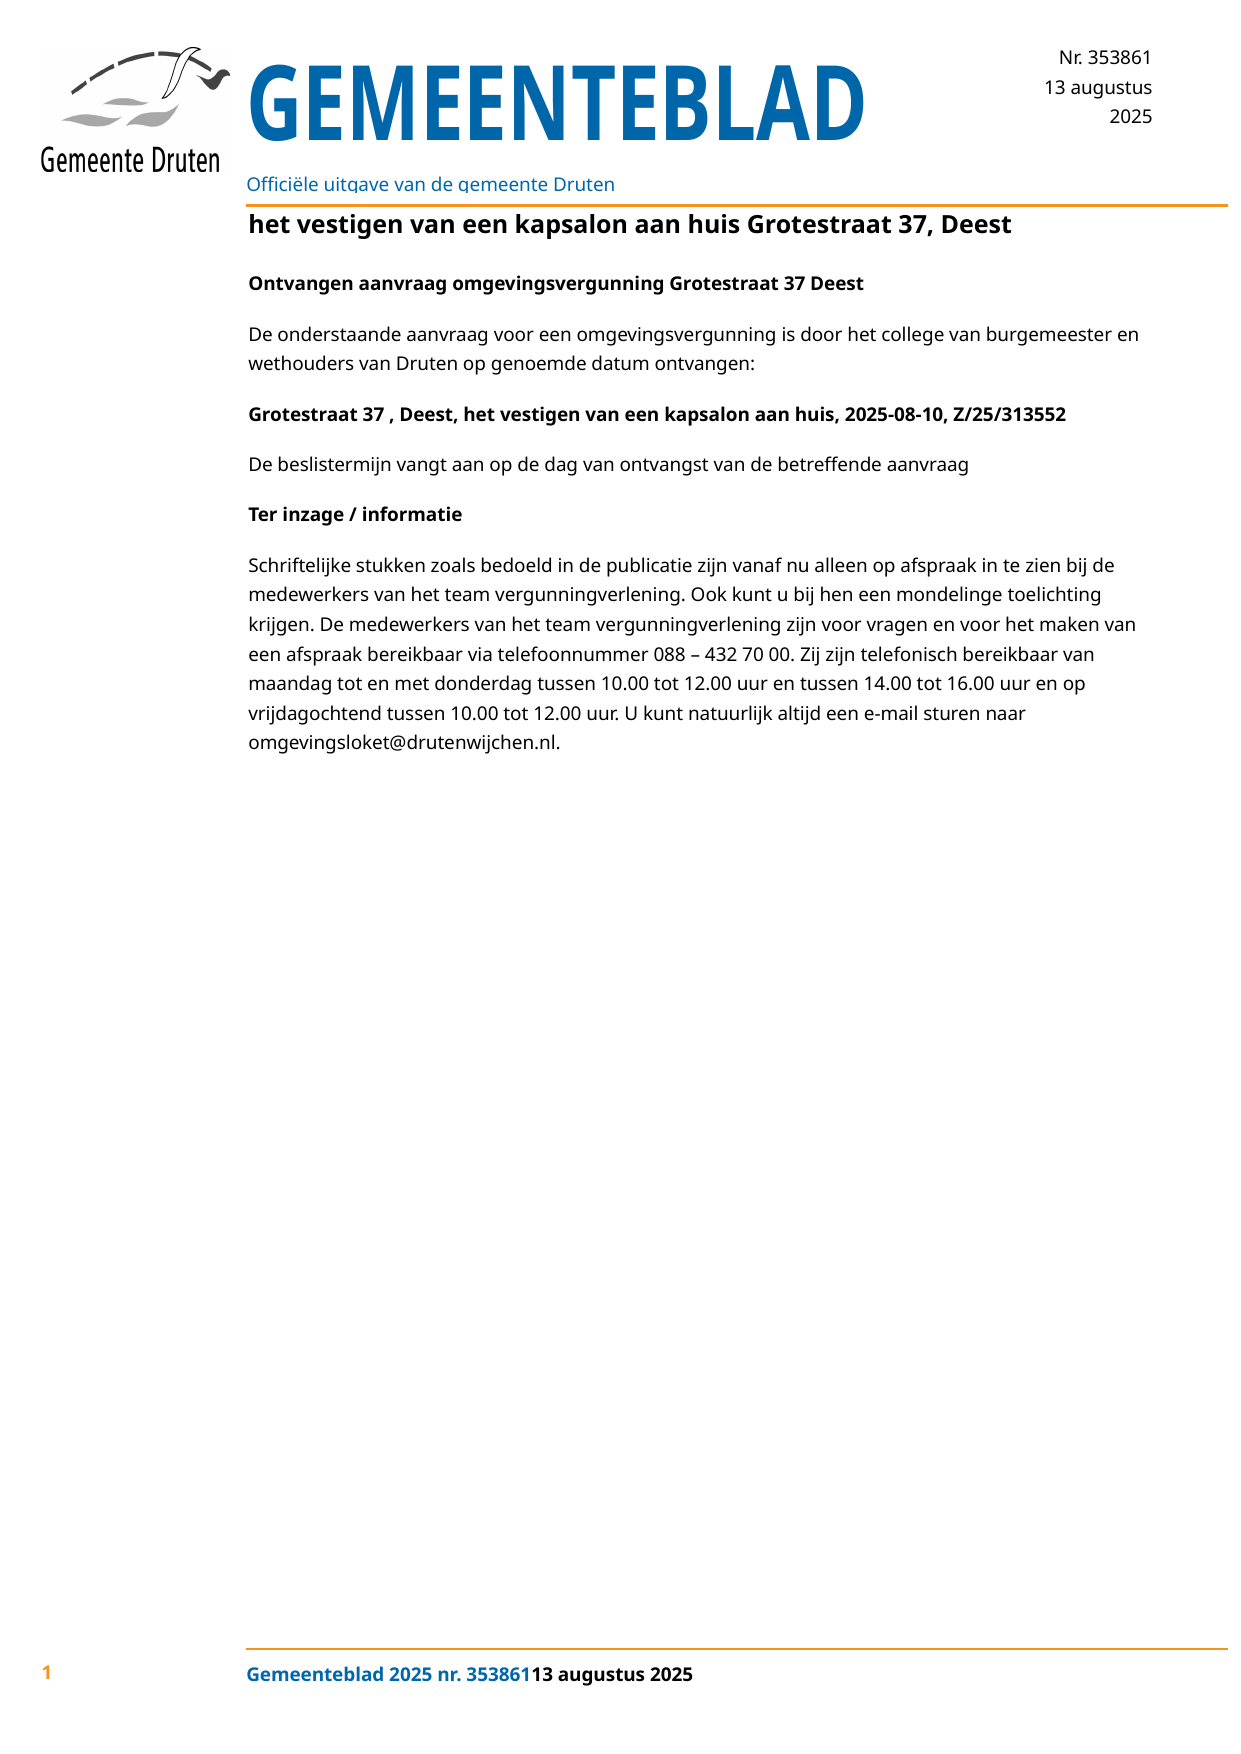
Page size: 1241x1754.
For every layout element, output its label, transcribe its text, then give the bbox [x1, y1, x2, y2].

text Schriftelijke stukken zoals bedoeld in de publicatie zijn vanaf nu alleen op afspraak in te zien bij de medewerkers van het team vergunningverlening. Ook kunt u bij hen een mondelinge toelichting krijgen. De medewerkers van het team vergunningverlening zijn voor vragen en voor het maken van een afspraak bereikbaar via telefoonnummer 088 – 432 70 00. Zij zijn telefonisch bereikbaar van maandag tot en met donderdag tussen 10.00 tot 12.00 uur en tussen 14.00 tot 16.00 uur en op vrijdagochtend tussen 10.00 tot 12.00 uur. U kunt natuurlijk altijd een e-mail sturen naar omgevingsloket@drutenwijchen.nl. [248, 552, 1152, 755]
text Ontvangen aanvraag omgevingsvergunning Grotestraat 37 Deest [248, 270, 1152, 296]
text het vestigen van een kapsalon aan huis Grotestraat 37, Deest [248, 207, 1152, 241]
text De beslistermijn vangt aan op de dag van ontvangst van de betreffende aanvraag [248, 451, 1152, 477]
picture [41, 47, 231, 172]
text Grotestraat 37 , Deest, het vestigen van een kapsalon aan huis, 2025-08-10, Z/25/313552 [248, 401, 1152, 426]
text Ter inzage / informatie [248, 502, 1152, 527]
text De onderstaande aanvraag voor een omgevingsvergunning is door het college van burgemeester en wethouders van Druten op genoemde datum ontvangen: [248, 321, 1152, 376]
